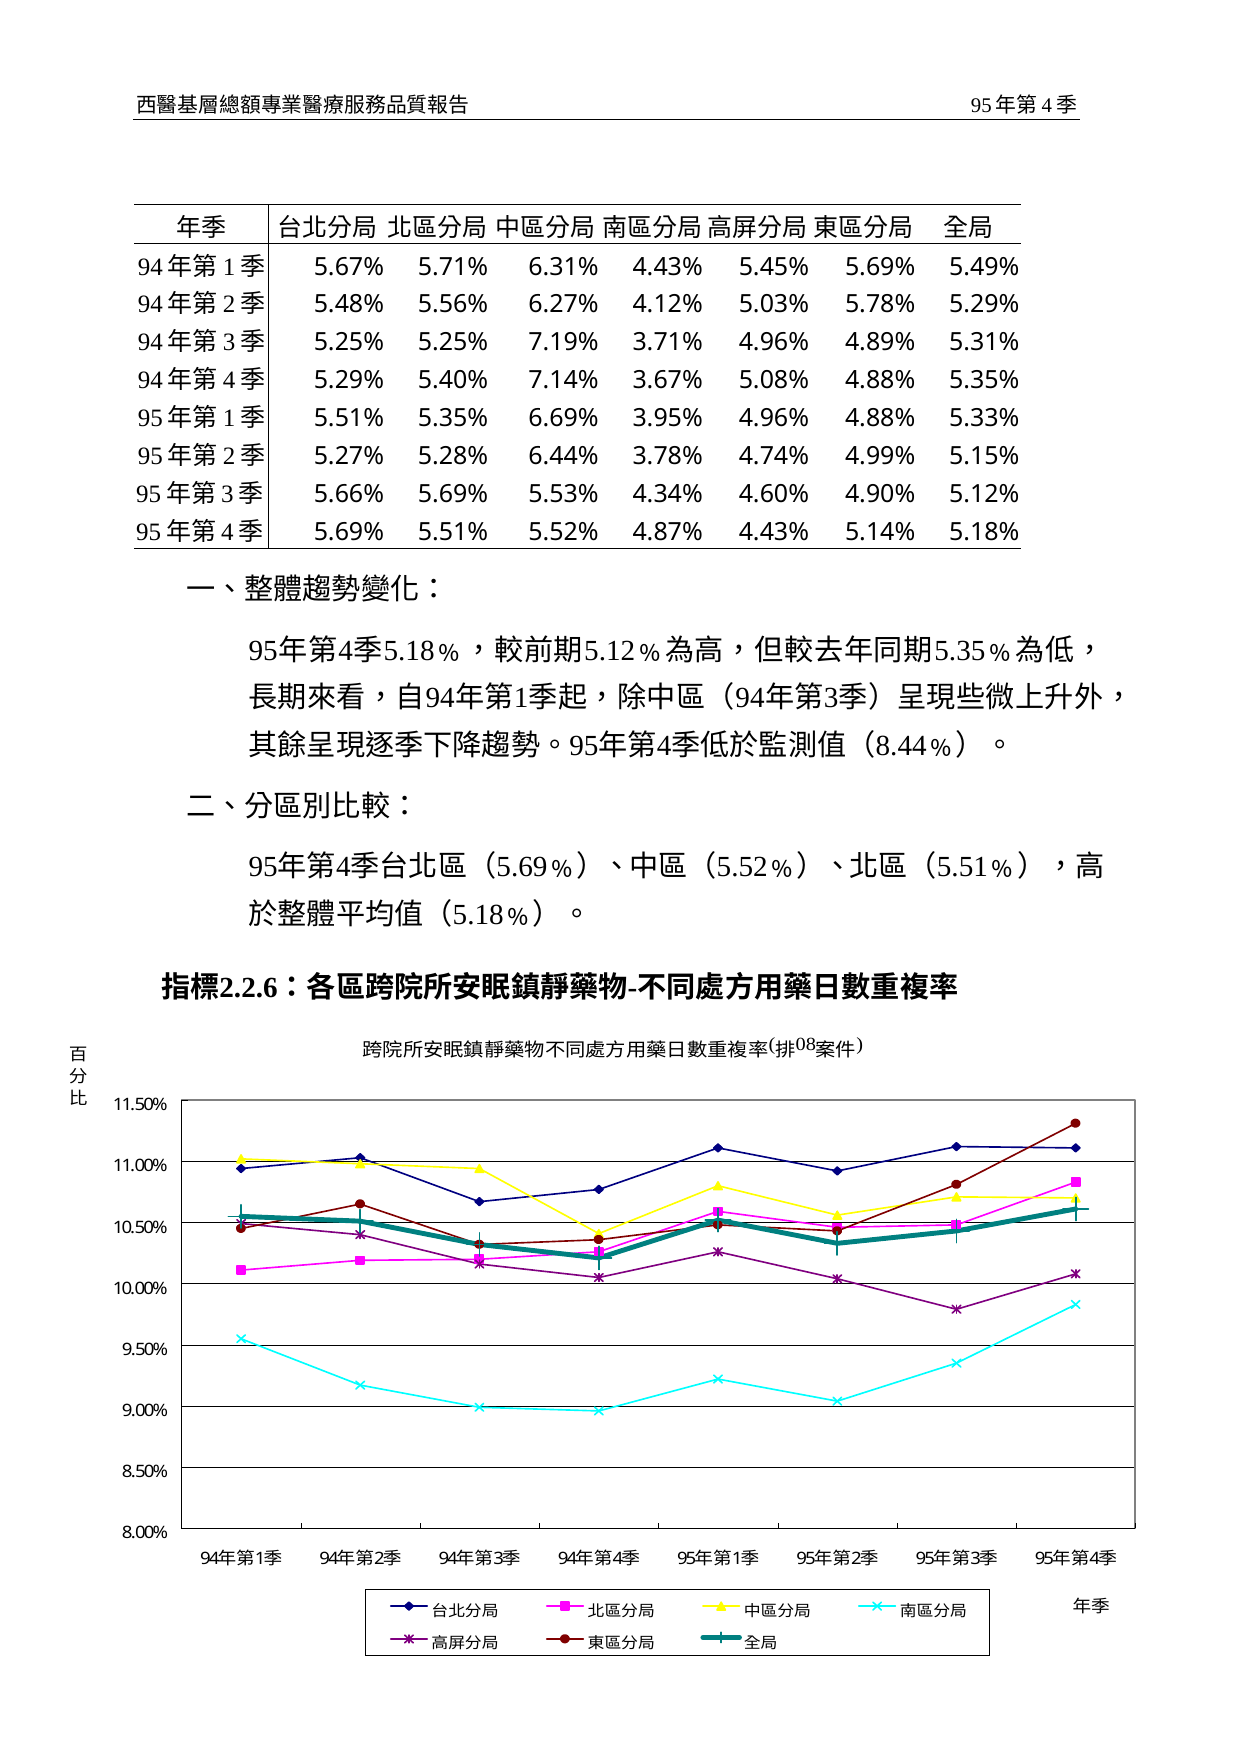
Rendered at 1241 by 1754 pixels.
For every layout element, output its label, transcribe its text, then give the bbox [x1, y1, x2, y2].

table_cell 5.56% [385, 282, 489, 320]
table_cell 6.44% [490, 434, 600, 472]
table_cell 94年第4季 [134, 358, 268, 396]
table_cell 5.69% [385, 472, 489, 510]
table_cell 5.35% [385, 396, 489, 434]
table_cell 4.60% [704, 472, 810, 510]
table_cell 5.51% [269, 396, 385, 434]
table_cell 5.25% [385, 320, 489, 358]
table_cell 4.43% [704, 510, 810, 548]
table_cell 95年第1季 [134, 396, 268, 434]
table_header 東區分局 [810, 205, 917, 243]
table_cell 6.31% [490, 244, 600, 282]
table_cell 94年第3季 [134, 320, 268, 358]
table_header 年季 [134, 205, 268, 243]
table_cell 5.35% [917, 358, 1021, 396]
table_cell 6.69% [490, 396, 600, 434]
table_cell 5.28% [385, 434, 489, 472]
table_cell 94年第2季 [134, 282, 268, 320]
text 指標2.2.6：各區跨院所安眠鎮靜藥物-不同處方用藥日數重複率 [161, 959, 1104, 1007]
table_cell 5.03% [704, 282, 810, 320]
table_cell 4.88% [810, 358, 917, 396]
table_cell 5.18% [917, 510, 1021, 548]
table_cell 5.29% [917, 282, 1021, 320]
table_cell 94年第1季 [134, 244, 268, 282]
table_cell 5.51% [385, 510, 489, 548]
table_cell 5.12% [917, 472, 1021, 510]
table_cell 4.74% [704, 434, 810, 472]
table_cell 3.67% [600, 358, 704, 396]
table_cell 5.78% [810, 282, 917, 320]
table_cell 4.88% [810, 396, 917, 434]
table_cell 95年第2季 [134, 434, 268, 472]
table_cell 5.29% [269, 358, 385, 396]
table_cell 4.43% [600, 244, 704, 282]
table_header 中區分局 [490, 205, 600, 243]
table_cell 7.19% [490, 320, 600, 358]
table_cell 5.15% [917, 434, 1021, 472]
table_header 高屏分局 [704, 205, 810, 243]
table_cell 5.49% [917, 244, 1021, 282]
table_cell 95年第4季 [134, 510, 268, 548]
table_cell 5.66% [269, 472, 385, 510]
table_cell 95年第3季 [134, 472, 268, 510]
table_cell 6.27% [490, 282, 600, 320]
table_cell 3.78% [600, 434, 704, 472]
table_cell 4.90% [810, 472, 917, 510]
table_cell 5.48% [269, 282, 385, 320]
table_cell 5.69% [269, 510, 385, 548]
table_cell 4.96% [704, 320, 810, 358]
table_cell 5.45% [704, 244, 810, 282]
text 95年第4季5.18﹪，較前期5.12﹪為高，但較去年同期5.35﹪為低，長期來看，自94年第1季起，除中區（94年第3季）呈現些微上升外，其餘呈現逐季下降趨勢。95年第4季低於監測值（8.44﹪）。 [248, 622, 1104, 765]
table_header 北區分局 [385, 205, 489, 243]
table_cell 4.99% [810, 434, 917, 472]
table_cell 4.96% [704, 396, 810, 434]
table_cell 4.89% [810, 320, 917, 358]
table_header 南區分局 [600, 205, 704, 243]
table_cell 7.14% [490, 358, 600, 396]
table_cell 5.71% [385, 244, 489, 282]
table_cell 5.14% [810, 510, 917, 548]
table_cell 5.33% [917, 396, 1021, 434]
table_cell 5.31% [917, 320, 1021, 358]
table_cell 5.53% [490, 472, 600, 510]
table_cell 4.12% [600, 282, 704, 320]
text 一、整體趨勢變化： [186, 561, 1104, 609]
table_cell 3.95% [600, 396, 704, 434]
table_cell 5.27% [269, 434, 385, 472]
table_header 全局 [917, 205, 1021, 243]
table_cell 5.08% [704, 358, 810, 396]
table_cell 5.69% [810, 244, 917, 282]
table_cell 4.87% [600, 510, 704, 548]
table_header 台北分局 [269, 205, 385, 243]
text 二、分區別比較： [186, 778, 1104, 826]
table_cell 5.67% [269, 244, 385, 282]
text 95年第4季台北區（5.69﹪）、中區（5.52﹪）、北區（5.51﹪），高於整體平均值（5.18﹪）。 [248, 838, 1104, 934]
table_cell 4.34% [600, 472, 704, 510]
table_cell 5.40% [385, 358, 489, 396]
table_cell 5.52% [490, 510, 600, 548]
table_cell 5.25% [269, 320, 385, 358]
table_cell 3.71% [600, 320, 704, 358]
